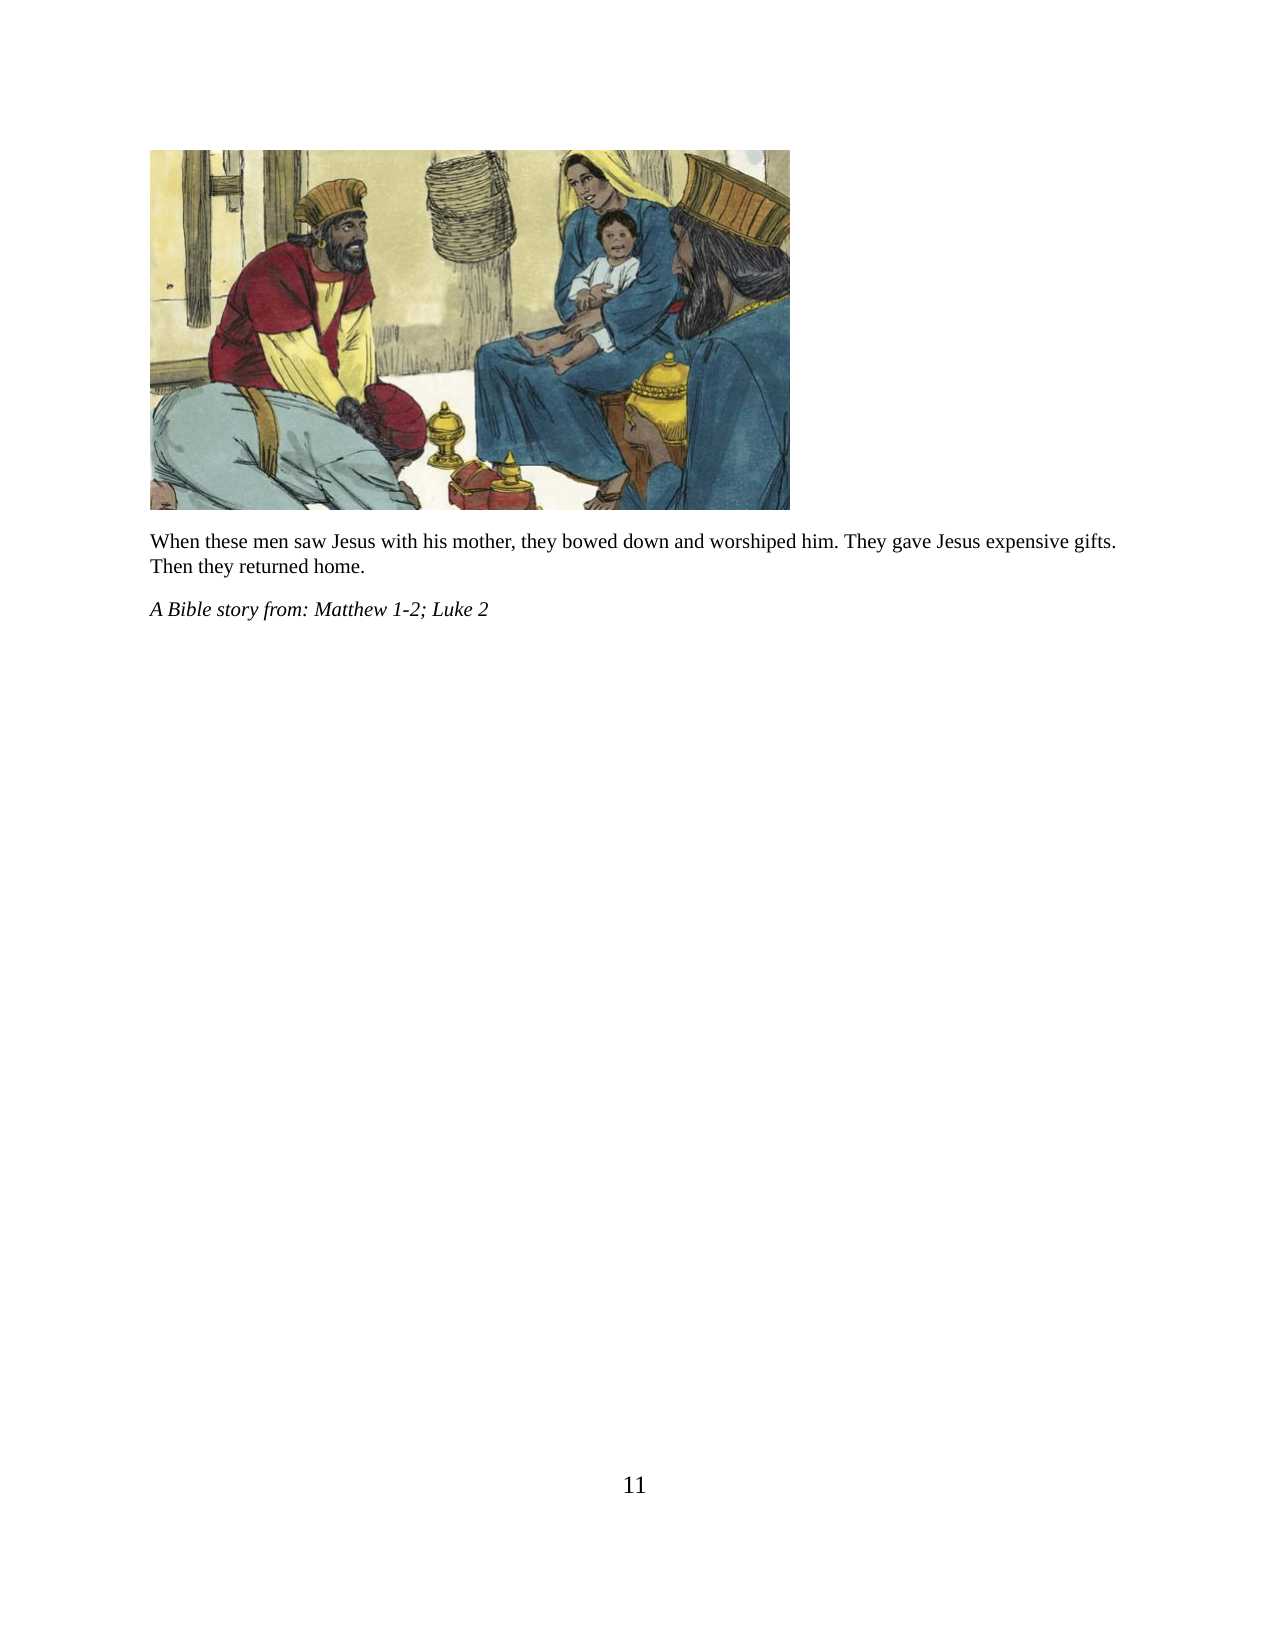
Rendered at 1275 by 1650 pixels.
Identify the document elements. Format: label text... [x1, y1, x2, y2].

text A Bible story from: Matthew 1-2; Luke 2 [150, 597, 1125, 621]
picture [150, 150, 790, 510]
text When these men saw Jesus with his mother, they bowed down and worshiped him. They gave Jesus expensive gifts. Then they returned home. [150, 529, 1125, 578]
